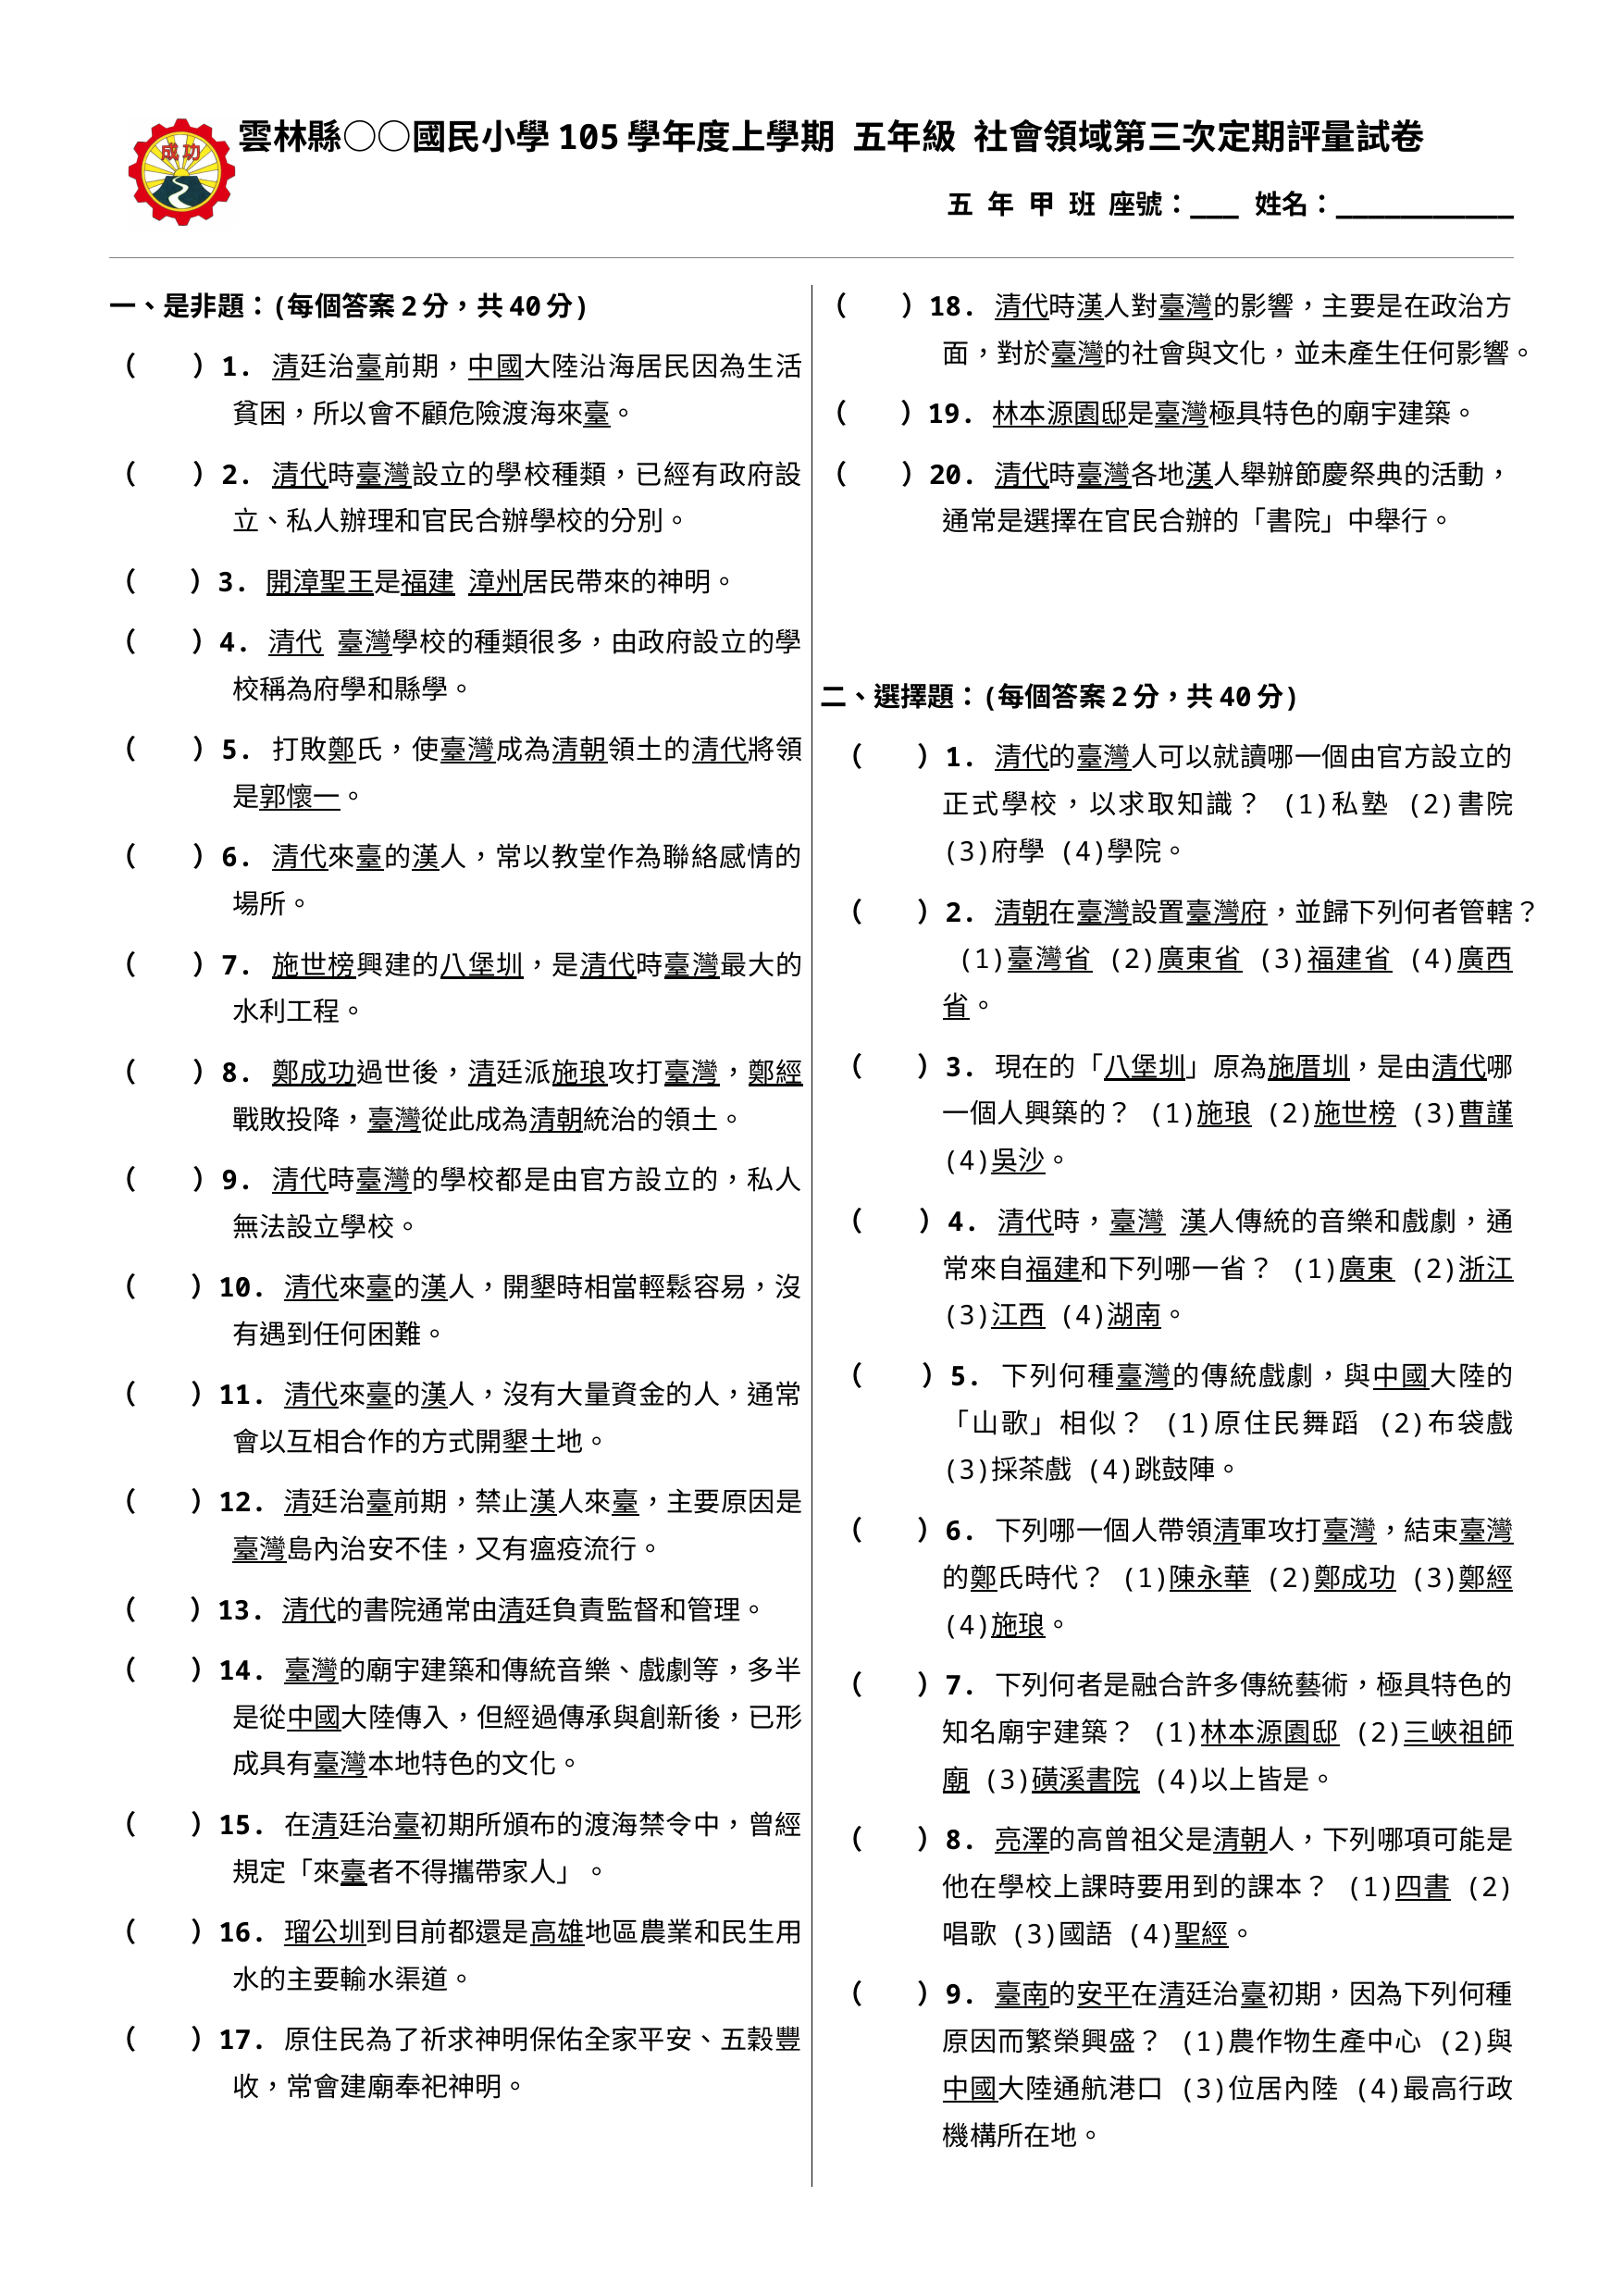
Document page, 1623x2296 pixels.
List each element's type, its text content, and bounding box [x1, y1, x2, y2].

text （ ）10. 清代來臺的漢人，開墾時相當輕鬆容易，沒有遇到任何困難。 [109, 1266, 803, 1352]
text （ ）20. 清代時臺灣各地漢人舉辦節慶祭典的活動，通常是選擇在官民合辦的「書院」中舉行。 [820, 453, 1514, 539]
text （ ）11. 清代來臺的漢人，沒有大量資金的人，通常會以互相合作的方式開墾土地。 [109, 1373, 803, 1459]
text （ ）17. 原住民為了祈求神明保佑全家平安、五穀豐收，常會建廟奉祀神明。 [109, 2018, 803, 2104]
text （ ）19. 林本源園邸是臺灣極具特色的廟宇建築。 [820, 392, 1514, 431]
text （ ）6. 下列哪一個人帶領清軍攻打臺灣，結束臺灣的鄭氏時代？ (1)陳永華 (2)鄭成功 (3)鄭經 (4)施琅。 [820, 1508, 1514, 1642]
text （ ）18. 清代時漢人對臺灣的影響，主要是在政治方面，對於臺灣的社會與文化，並未產生任何影響。 [820, 285, 1514, 371]
text （ ）8. 亮澤的高曾祖父是清朝人，下列哪項可能是他在學校上課時要用到的課本？ (1)四書 (2)唱歌 (3)國語 (4)聖經。 [820, 1818, 1514, 1952]
text 五 年 甲 班 座號：___ 姓名：___________ [239, 183, 1514, 222]
text （ ）14. 臺灣的廟宇建築和傳統音樂、戲劇等，多半是從中國大陸傳入，但經過傳承與創新後，已形成具有臺灣本地特色的文化。 [109, 1648, 803, 1781]
text （ ）6. 清代來臺的漢人，常以教堂作為聯絡感情的場所。 [109, 836, 803, 922]
text （ ）4. 清代 臺灣學校的種類很多，由政府設立的學校稱為府學和縣學。 [109, 621, 803, 707]
text （ ）5. 下列何種臺灣的傳統戲劇，與中國大陸的「山歌」相似？ (1)原住民舞蹈 (2)布袋戲 (3)採茶戲 (4)跳鼓陣。 [820, 1354, 1514, 1487]
text （ ）13. 清代的書院通常由清廷負責監督和管理。 [109, 1588, 803, 1627]
text （ ）1. 清廷治臺前期，中國大陸沿海居民因為生活貧困，所以會不顧危險渡海來臺。 [109, 345, 803, 431]
text （ ）9. 清代時臺灣的學校都是由官方設立的，私人無法設立學校。 [109, 1158, 803, 1244]
picture [126, 116, 239, 230]
text （ ）1. 清代的臺灣人可以就讀哪一個由官方設立的正式學校，以求取知識？ (1)私塾 (2)書院 (3)府學 (4)學院。 [820, 736, 1514, 869]
text （ ）3. 開漳聖王是福建 漳州居民帶來的神明。 [109, 560, 803, 600]
text （ ）2. 清朝在臺灣設置臺灣府，並歸下列何者管轄？ (1)臺灣省 (2)廣東省 (3)福建省 (4)廣西省。 [820, 890, 1514, 1024]
text 一、是非題：(每個答案2分，共40分) [109, 285, 803, 324]
text （ ）8. 鄭成功過世後，清廷派施琅攻打臺灣，鄭經戰敗投降，臺灣從此成為清朝統治的領土。 [109, 1050, 803, 1136]
text （ ）7. 下列何者是融合許多傳統藝術，極具特色的知名廟宇建築？ (1)林本源園邸 (2)三峽祖師廟 (3)磺溪書院 (4)以上皆是。 [820, 1663, 1514, 1797]
text （ ）2. 清代時臺灣設立的學校種類，已經有政府設立、私人辦理和官民合辦學校的分別。 [109, 453, 803, 539]
text （ ）16. 瑠公圳到目前都還是高雄地區農業和民生用水的主要輸水渠道。 [109, 1910, 803, 1997]
text 二、選擇題：(每個答案2分，共40分) [820, 676, 1514, 714]
text （ ）7. 施世榜興建的八堡圳，是清代時臺灣最大的水利工程。 [109, 943, 803, 1029]
text （ ）3. 現在的「八堡圳」原為施厝圳，是由清代哪一個人興築的？ (1)施琅 (2)施世榜 (3)曹謹 (4)吳沙。 [820, 1045, 1514, 1178]
text （ ）4. 清代時，臺灣 漢人傳統的音樂和戲劇，通常來自福建和下列哪一省？ (1)廣東 (2)浙江 (3)江西 (4)湖南。 [820, 1199, 1514, 1333]
text （ ）9. 臺南的安平在清廷治臺初期，因為下列何種原因而繁榮興盛？ (1)農作物生產中心 (2)與中國大陸通航港口 (3)位居內陸 (4)最高行政機構所在地。 [820, 1973, 1514, 2153]
text 雲林縣○○國民小學105學年度上學期 五年級 社會領域第三次定期評量試卷 [109, 109, 1514, 160]
text （ ）12. 清廷治臺前期，禁止漢人來臺，主要原因是臺灣島內治安不佳，又有瘟疫流行。 [109, 1481, 803, 1567]
text （ ）15. 在清廷治臺初期所頒布的渡海禁令中，曾經規定「來臺者不得攜帶家人」。 [109, 1803, 803, 1889]
text （ ）5. 打敗鄭氏，使臺灣成為清朝領土的清代將領是郭懷一。 [109, 728, 803, 814]
